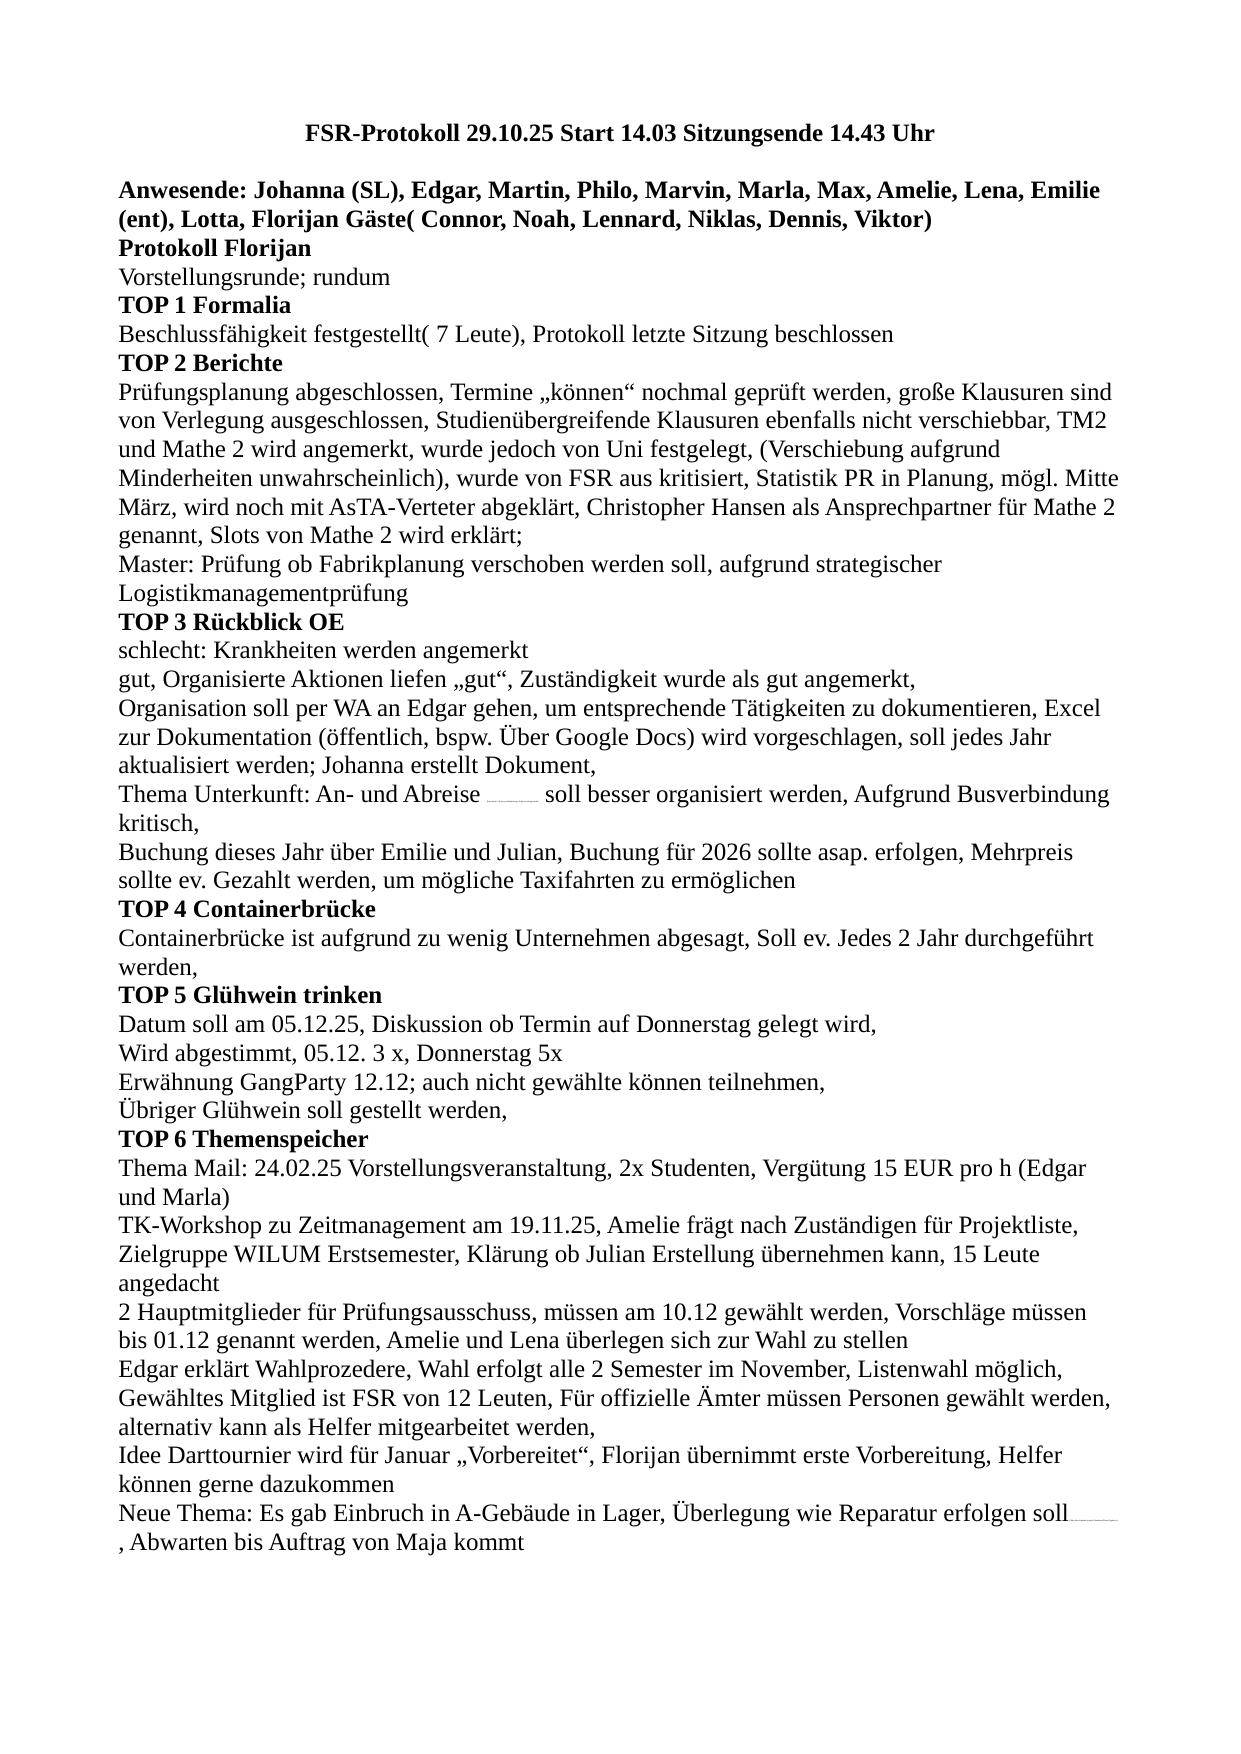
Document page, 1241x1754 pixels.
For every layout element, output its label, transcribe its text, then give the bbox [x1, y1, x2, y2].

text gut, Organisierte Aktionen liefen „gut“, Zuständigkeit wurde als gut angemerkt, [118, 664, 1122, 693]
text TOP 6 Themenspeicher [118, 1124, 1122, 1153]
text Edgar erklärt Wahlprozedere, Wahl erfolgt alle 2 Semester im November, Listenwahl möglich, Gewähltes Mitglied ist FSR von 12 Leuten, Für offizielle Ämter müssen Personen gewählt werden, alternativ kann als Helfer mitgearbeitet werden, [118, 1354, 1122, 1441]
text Übriger Glühwein soll gestellt werden, [118, 1096, 1122, 1124]
text Prüfungsplanung abgeschlossen, Termine „können“ nochmal geprüft werden, große Klausuren sind von Verlegung ausgeschlossen, Studienübergreifende Klausuren ebenfalls nicht verschiebbar, TM2 und Mathe 2 wird angemerkt, wurde jedoch von Uni festgelegt, (Verschiebung aufgrund Minderheiten unwahrscheinlich), wurde von FSR aus kritisiert, Statistik PR in Planung, mögl. Mitte März, wird noch mit AsTA-Verteter abgeklärt, Christopher Hansen als Ansprechpartner für Mathe 2 genannt, Slots von Mathe 2 wird erklärt; [118, 377, 1122, 549]
text Containerbrücke ist aufgrund zu wenig Unternehmen abgesagt, Soll ev. Jedes 2 Jahr durchgeführt werden, [118, 923, 1122, 981]
text Thema Unterkunft: An- und Abreise (kann auch in Form von Wanderung erfolgen wird angemerkt) soll besser organisiert werden, Aufgrund Busverbindung kritisch, [118, 779, 1122, 837]
text Erwähnung GangParty 12.12; auch nicht gewählte können teilnehmen, [118, 1067, 1122, 1096]
text Protokoll Florijan [118, 233, 1122, 262]
text schlecht: Krankheiten werden angemerkt [118, 636, 1122, 664]
text , Abwarten bis Auftrag von Maja kommt [118, 1527, 1122, 1556]
text TOP 1 Formalia [118, 291, 1122, 319]
text Vorstellungsrunde; rundum [118, 262, 1122, 291]
text Wird abgestimmt, 05.12. 3 x, Donnerstag 5x [118, 1038, 1122, 1067]
text Anwesende: Johanna (SL), Edgar, Martin, Philo, Marvin, Marla, Max, Amelie, Lena, Emilie (ent), Lotta, Florijan Gäste( Connor, Noah, Lennard, Niklas, Dennis, Viktor) [118, 176, 1122, 233]
text TOP 4 Containerbrücke [118, 894, 1122, 923]
text 2 Hauptmitglieder für Prüfungsausschuss, müssen am 10.12 gewählt werden, Vorschläge müssen bis 01.12 genannt werden, Amelie und Lena überlegen sich zur Wahl zu stellen [118, 1297, 1122, 1354]
text Datum soll am 05.12.25, Diskussion ob Termin auf Donnerstag gelegt wird, [118, 1009, 1122, 1038]
text Master: Prüfung ob Fabrikplanung verschoben werden soll, aufgrund strategischer Logistikmanagementprüfung [118, 549, 1122, 607]
text Beschlussfähigkeit festgestellt( 7 Leute), Protokoll letzte Sitzung beschlossen [118, 319, 1122, 348]
text Thema Mail: 24.02.25 Vorstellungsveranstaltung, 2x Studenten, Vergütung 15 EUR pro h (Edgar und Marla) [118, 1153, 1122, 1211]
text TOP 3 Rückblick OE [118, 607, 1122, 636]
text TOP 2 Berichte [118, 348, 1122, 377]
text Organisation soll per WA an Edgar gehen, um entsprechende Tätigkeiten zu dokumentieren, Excel zur Dokumentation (öffentlich, bspw. Über Google Docs) wird vorgeschlagen, soll jedes Jahr aktualisiert werden; Johanna erstellt Dokument, [118, 693, 1122, 779]
text Idee Darttournier wird für Januar „Vorbereitet“, Florijan übernimmt erste Vorbereitung, Helfer können gerne dazukommen [118, 1441, 1122, 1498]
text FSR-Protokoll 29.10.25 Start 14.03 Sitzungsende 14.43 Uhr [118, 118, 1122, 147]
text Neue Thema: Es gab Einbruch in A-Gebäude in Lager, Überlegung wie Reparatur erfolgen soll( Max disst Johanna bezüglich handwerkliches Begabens) [118, 1498, 1122, 1527]
text TOP 5 Glühwein trinken [118, 981, 1122, 1009]
text Buchung dieses Jahr über Emilie und Julian, Buchung für 2026 sollte asap. erfolgen, Mehrpreis sollte ev. Gezahlt werden, um mögliche Taxifahrten zu ermöglichen [118, 837, 1122, 894]
text TK-Workshop zu Zeitmanagement am 19.11.25, Amelie frägt nach Zuständigen für Projektliste, Zielgruppe WILUM Erstsemester, Klärung ob Julian Erstellung übernehmen kann, 15 Leute angedacht [118, 1211, 1122, 1297]
